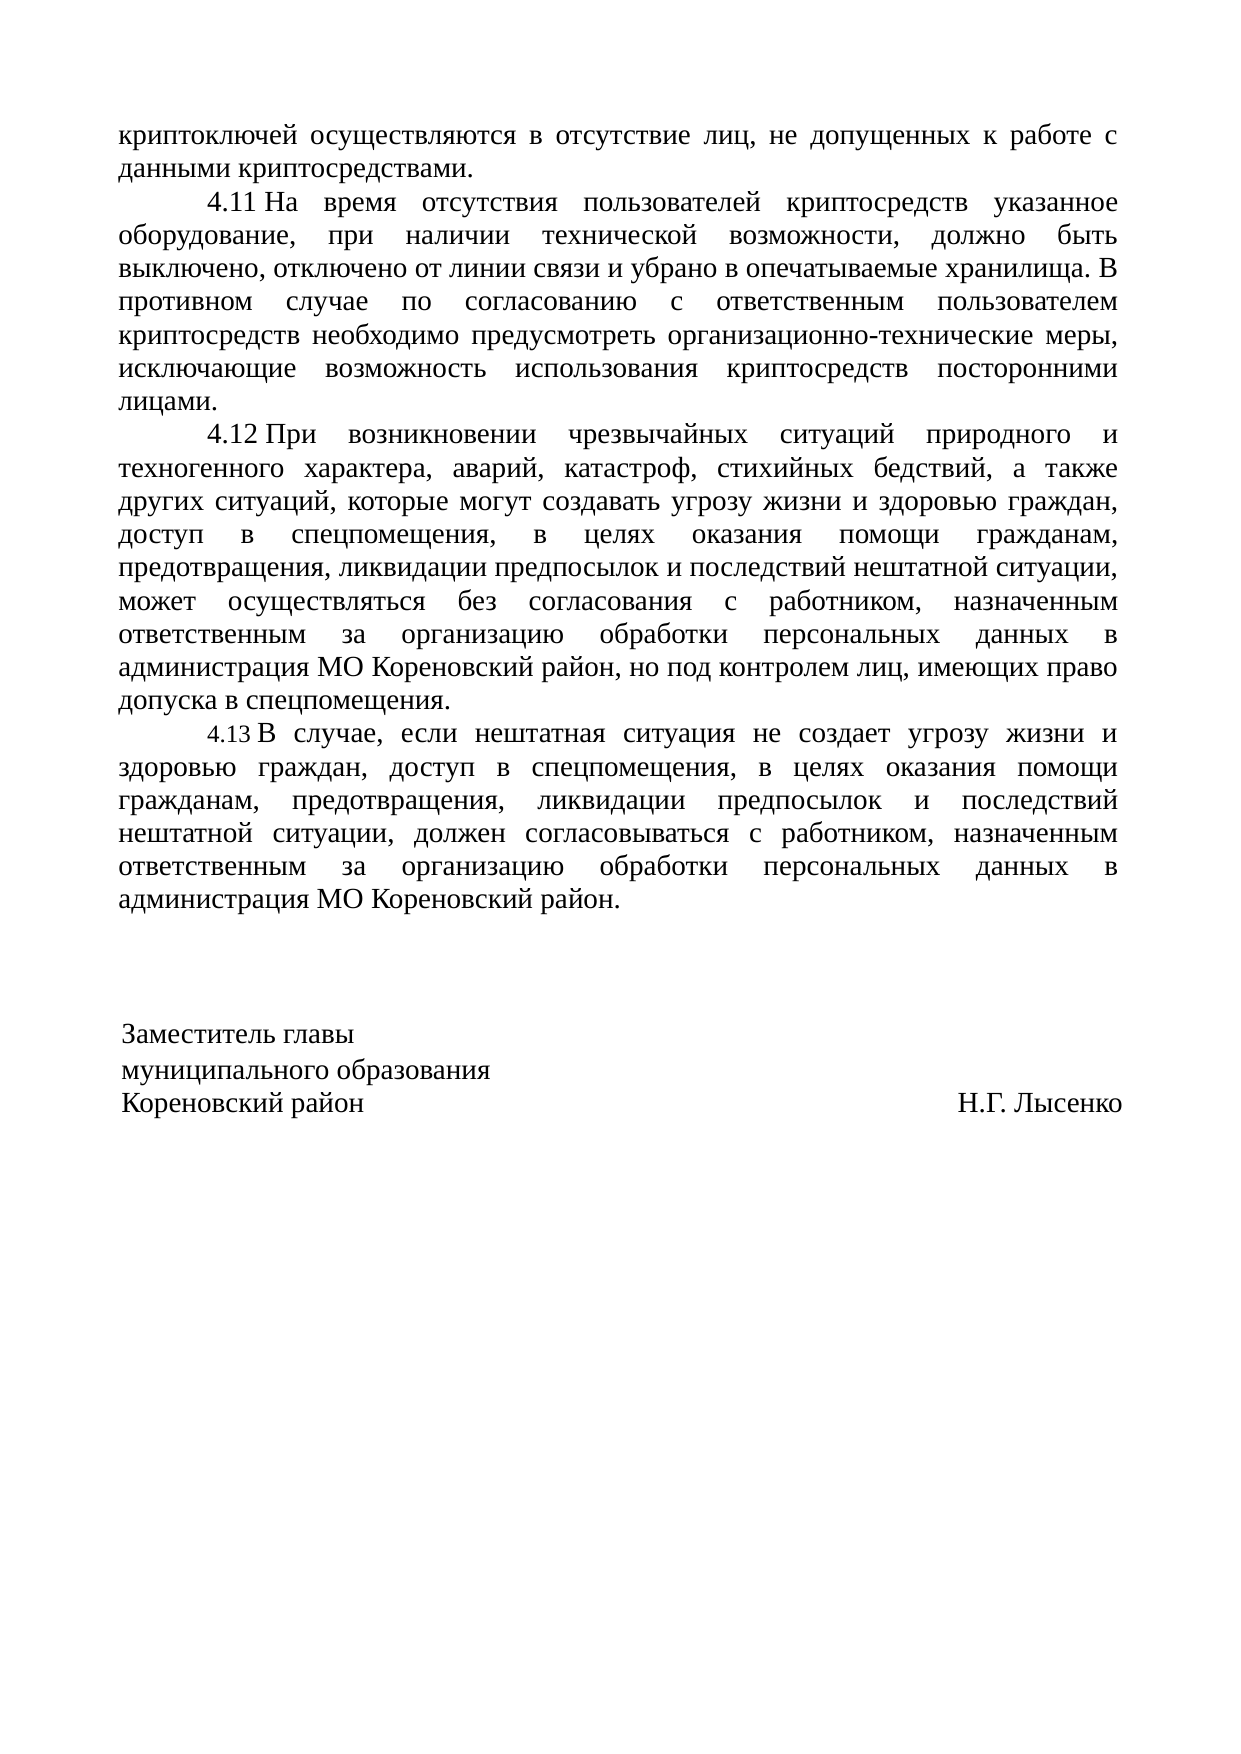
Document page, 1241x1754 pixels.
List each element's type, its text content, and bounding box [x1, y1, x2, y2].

list На время отсутствия пользователей криптосредств указанное оборудование, при наличии технической возможности, должно быть выключено, отключено от линии связи и убрано в опечатываемые хранилища. В противном случае по согласованию с ответственным пользователем криптосредств необходимо предусмотреть организационно-технические меры, исключающие возможность использования криптосредств посторонними лицами. [118, 184, 1119, 417]
list При возникновении чрезвычайных ситуаций природного и техногенного характера, аварий, катастроф, стихийных бедствий, а также других ситуаций, которые могут создавать угрозу жизни и здоровью граждан, доступ в спецпомещения, в целях оказания помощи гражданам, предотвращения, ликвидации предпосылок и последствий нештатной ситуации, может осуществляться без согласования с работником, назначенным ответственным за организацию обработки персональных данных в администрация МО Кореновский район, но под контролем лиц, имеющих право допуска в спецпомещения. [118, 417, 1119, 716]
table_header Заместитель главы муниципального образования Кореновский район [118, 1015, 622, 1121]
table_header Н.Г. Лысенко [622, 1015, 1126, 1121]
list В случае, если нештатная ситуация не создает угрозу жизни и здоровью граждан, доступ в спецпомещения, в целях оказания помощи гражданам, предотвращения, ликвидации предпосылок и последствий нештатной ситуации, должен согласовываться с работником, назначенным ответственным за организацию обработки персональных данных в администрация МО Кореновский район. [118, 716, 1119, 916]
list криптоключей осуществляются в отсутствие лиц, не допущенных к работе с данными криптосредствами. [118, 118, 1119, 184]
